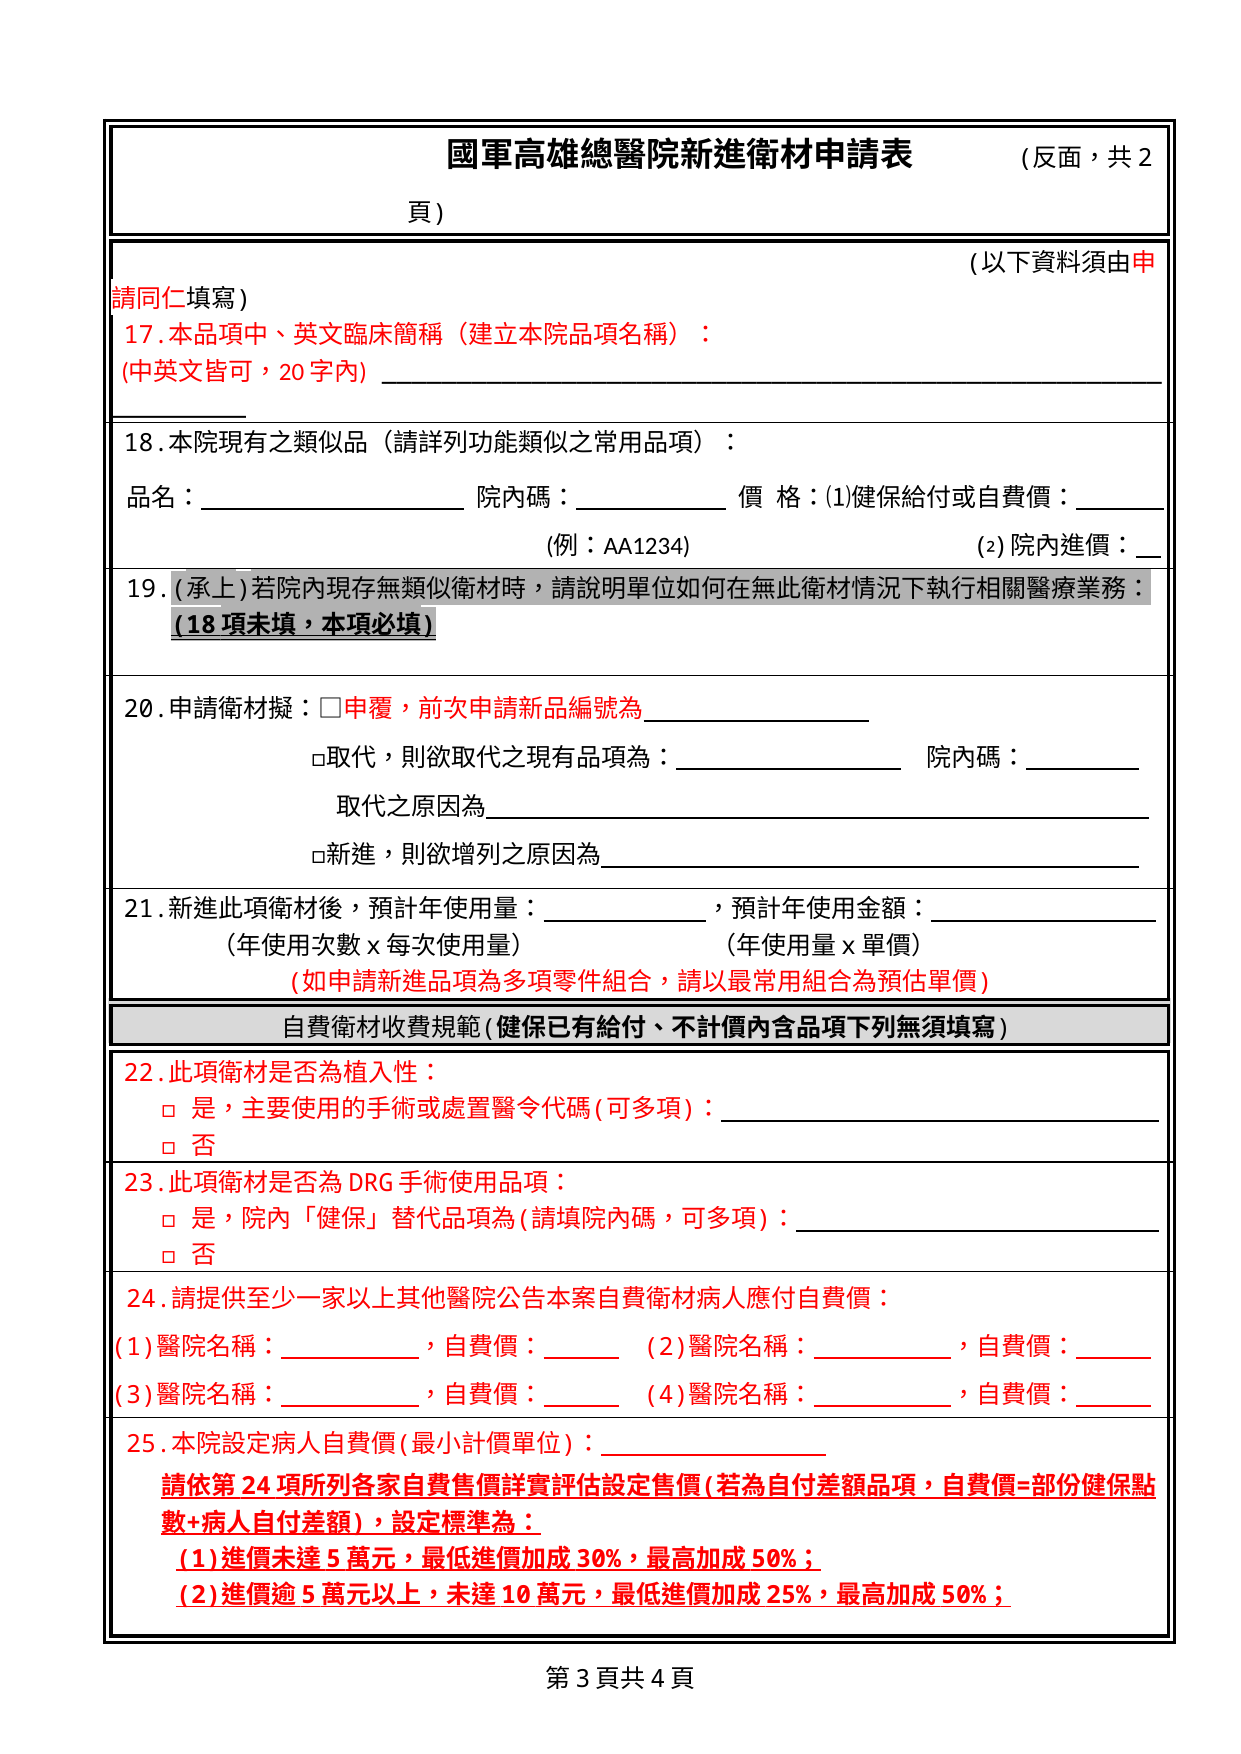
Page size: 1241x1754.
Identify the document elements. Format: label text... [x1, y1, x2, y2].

table_cell 18.本院現有之類似品（請詳列功能類似之常用品項）： 品名： 院內碼： 價 格：⑴健保給付或自費價： (例：AA1234) ⑵院內進價： [113, 423, 1167, 568]
table_header 國軍高雄總醫院新進衛材申請表 (反面，共2頁) [108, 122, 1171, 233]
table_cell 22.此項衛材是否為植入性： □ 是，主要使用的手術或處置醫令代碼(可多項)： □ 否 [108, 1043, 1171, 1161]
table_cell 自費衛材收費規範(健保已有給付、不計價內含品項下列無須填寫) [108, 998, 1171, 1043]
table_cell 21.新進此項衛材後，預計年使用量： ，預計年使用金額： （年使用次數x每次使用量） （年使用量x單價） (如申請新進品項為多項零件組合，請以最常用組合為預估單價) [113, 889, 1167, 998]
table_cell 20.申請衛材擬：□申覆，前次申請新品編號為 □取代，則欲取代之現有品項為： 院內碼： 取代之原因為 □新進，則欲增列之原因為 [113, 676, 1167, 888]
table_cell (以下資料須由申請同仁填寫) 17.本品項中、英文臨床簡稱（建立本院品項名稱）： (中英文皆可，20字內) _____________________________________________________________ [108, 233, 1171, 422]
table_cell 25.本院設定病人自費價(最小計價單位)： 請依第24項所列各家自費售價詳實評估設定售價(若為自付差額品項，自費價=部份健保點數+病人自付差額)，設定標準為： (1)進價未達5萬元，最低進價加成30%，最高加成50%； (2)進價逾5萬元以上，未達10萬元，最低進價加成25%，最高加成50%； [113, 1418, 1167, 1634]
table_cell 24.請提供至少一家以上其他醫院公告本案自費衛材病人應付自費價： (1)醫院名稱： ，自費價： (2)醫院名稱： ，自費價： (3)醫院名稱： ，自費價： (4)醫院名稱： ，自費價： [113, 1272, 1167, 1417]
table_cell 19.(承上)若院內現存無類似衛材時，請說明單位如何在無此衛材情況下執行相關醫療業務： (18項未填，本項必填) [113, 569, 1167, 675]
table_cell 23.此項衛材是否為DRG手術使用品項： □ 是，院內「健保」替代品項為(請填院內碼，可多項)： □ 否 [113, 1163, 1167, 1271]
